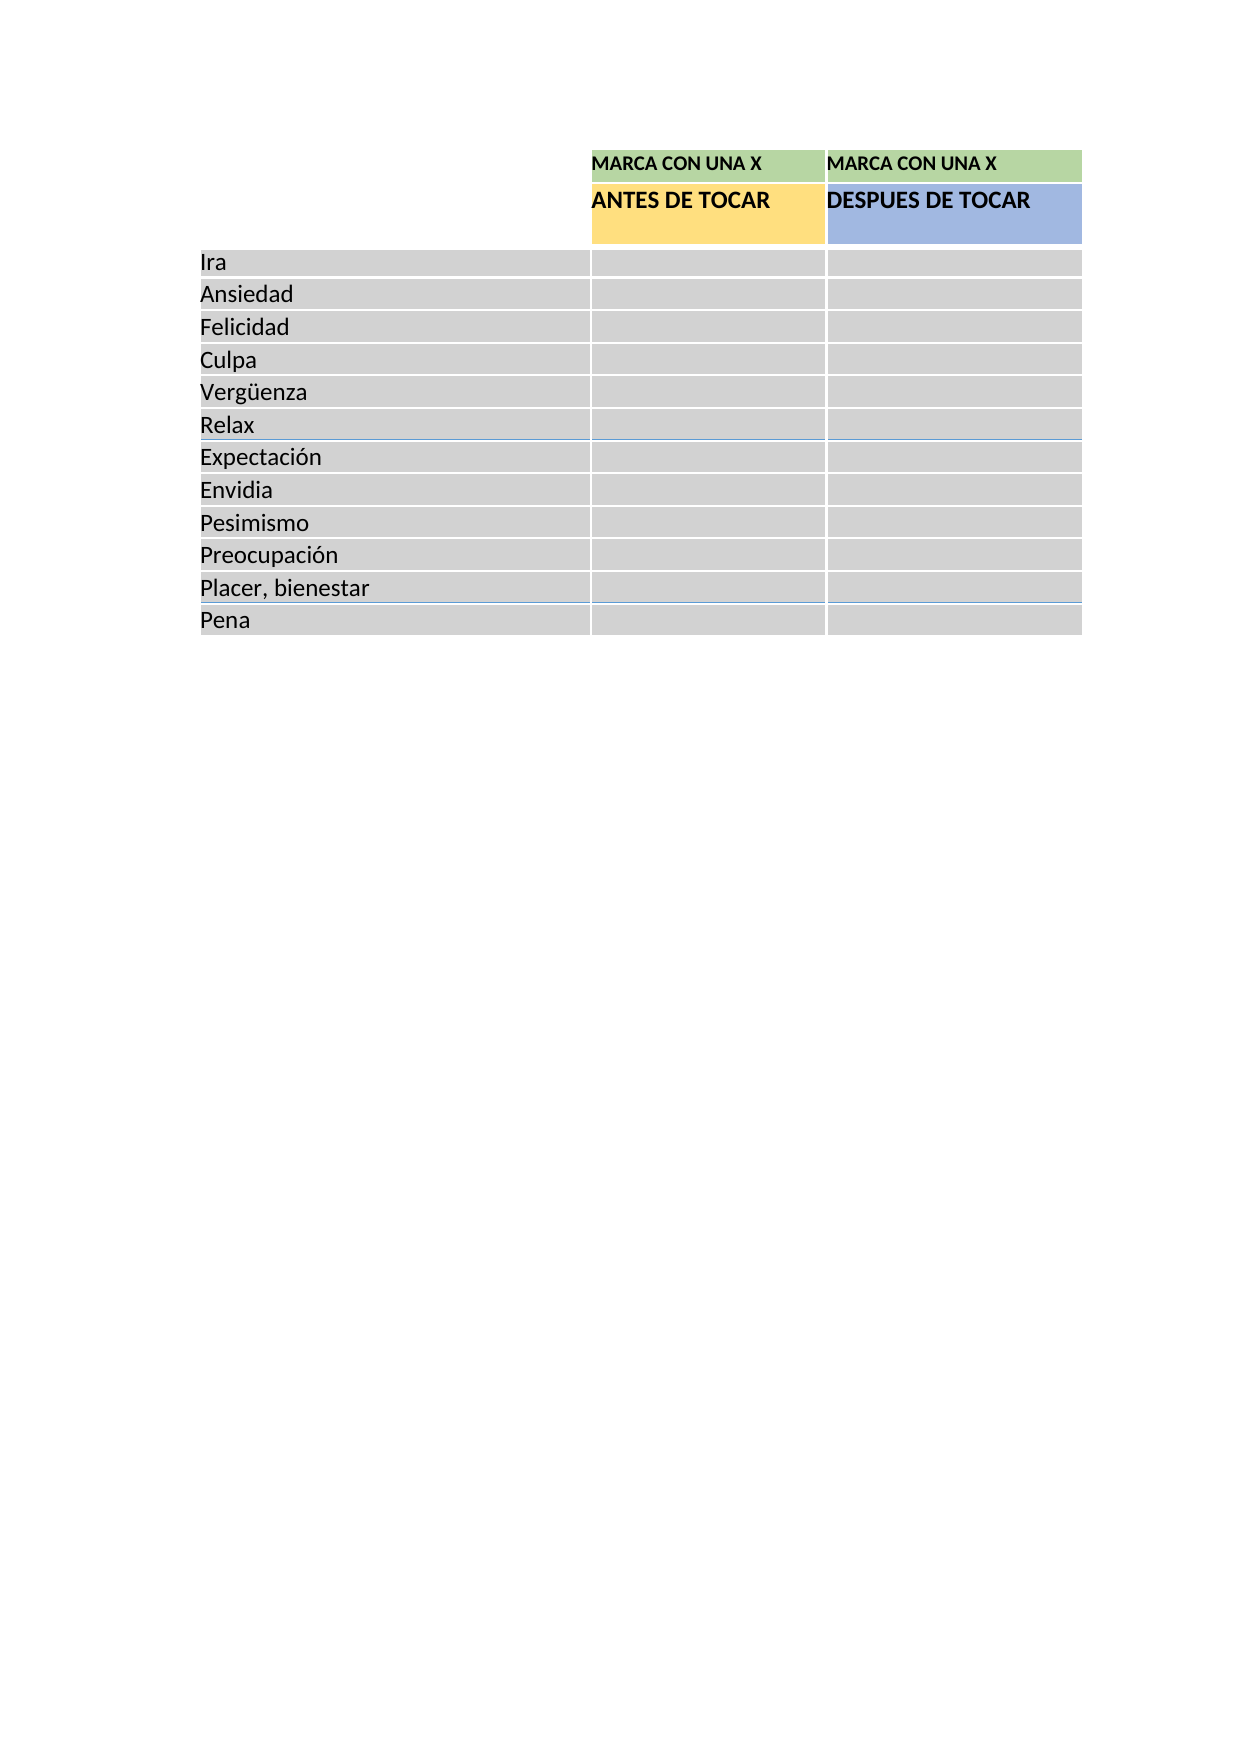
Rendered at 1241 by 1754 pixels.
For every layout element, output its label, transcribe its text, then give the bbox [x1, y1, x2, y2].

table_cell [828, 442, 1082, 472]
table_cell [592, 572, 825, 602]
table_cell [828, 572, 1082, 602]
table_cell [828, 507, 1082, 537]
table_cell [828, 539, 1082, 570]
table_cell [592, 442, 825, 472]
table_cell [592, 344, 825, 374]
table_cell Pena [201, 605, 590, 635]
table_cell Placer, bienestar [201, 572, 590, 602]
table_cell [592, 376, 825, 407]
table_cell [201, 184, 590, 244]
table_cell [828, 474, 1082, 505]
table_cell Ira [201, 250, 590, 276]
table_cell [592, 409, 825, 439]
table_cell Preocupación [201, 539, 590, 570]
table_cell Relax [201, 409, 590, 439]
table_cell [828, 279, 1082, 309]
table_cell DESPUES DE TOCAR [828, 184, 1082, 244]
table_cell Envidia [201, 474, 590, 505]
table_cell Felicidad [201, 311, 590, 342]
table_cell Vergüenza [201, 376, 590, 407]
table_cell Ansiedad [201, 279, 590, 309]
table_cell [592, 539, 825, 570]
table_header MARCA CON UNA X [592, 150, 825, 182]
table_cell [592, 311, 825, 342]
table_cell Culpa [201, 344, 590, 374]
table_cell [592, 605, 825, 635]
table_cell [828, 311, 1082, 342]
table_cell Expectación [201, 442, 590, 472]
table_cell [828, 344, 1082, 374]
table_cell [592, 474, 825, 505]
table_header [201, 150, 590, 182]
table_header MARCA CON UNA X [828, 150, 1082, 182]
table_cell [592, 250, 825, 276]
table_cell [592, 279, 825, 309]
table_cell [592, 507, 825, 537]
table_cell [828, 605, 1082, 635]
table_cell Pesimismo [201, 507, 590, 537]
table_cell [828, 250, 1082, 276]
table_cell [828, 409, 1082, 439]
table_cell ANTES DE TOCAR [592, 184, 825, 244]
table_cell [828, 376, 1082, 407]
